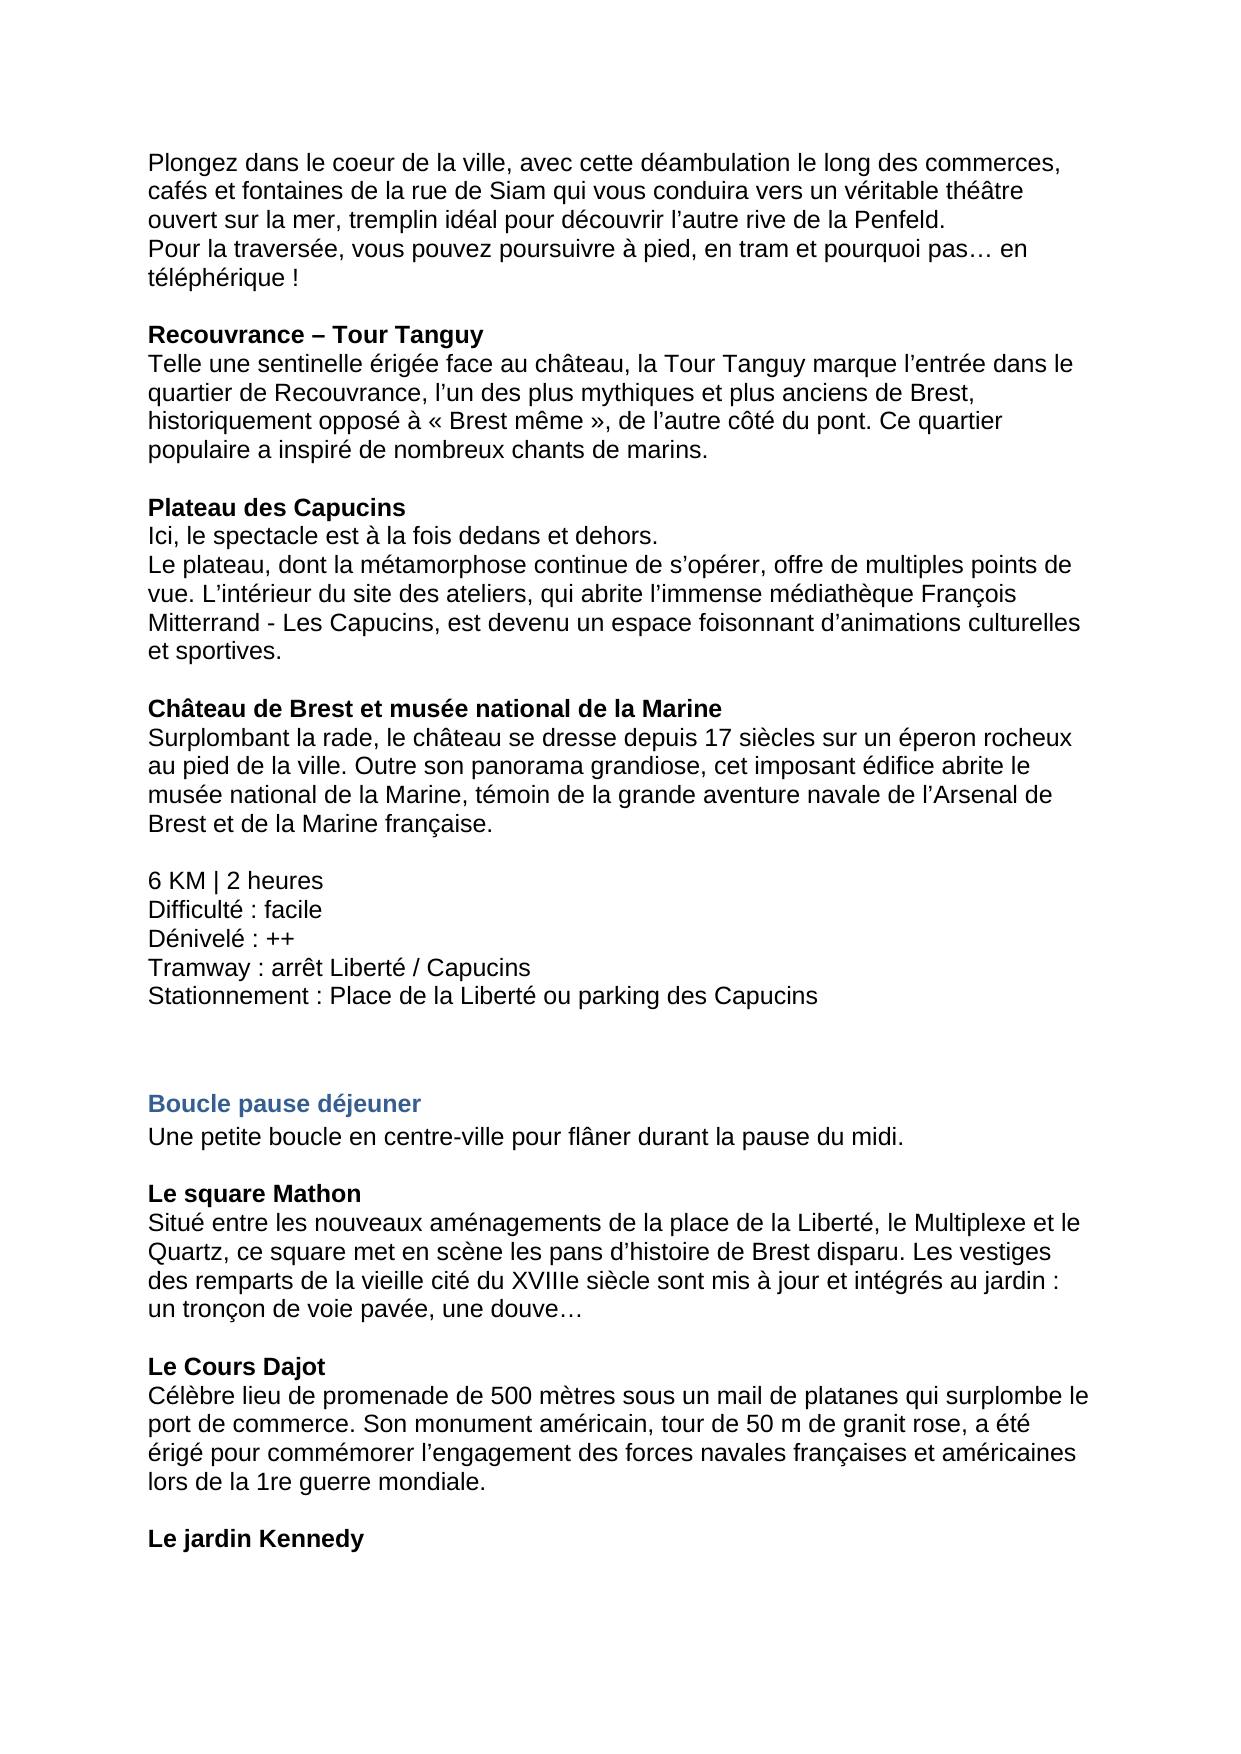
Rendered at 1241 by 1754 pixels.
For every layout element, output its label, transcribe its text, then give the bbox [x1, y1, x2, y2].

text Le jardin Kennedy [148, 1524, 1093, 1553]
text Château de Brest et musée national de la Marine [148, 694, 1093, 723]
subtitle Boucle pause déjeuner [148, 1089, 1093, 1118]
text 6 KM | 2 heures [148, 866, 1093, 895]
text Le Cours Dajot [148, 1352, 1093, 1381]
text Plongez dans le coeur de la ville, avec cette déambulation le long des commerces, cafés et fontaines de la rue de Siam qui vous conduira vers un véritable théâtre ouvert sur la mer, tremplin idéal pour découvrir l’autre rive de la Penfeld. [148, 148, 1093, 234]
text Dénivelé : ++ [148, 924, 1093, 953]
text Le square Mathon [148, 1179, 1093, 1208]
text Surplombant la rade, le château se dresse depuis 17 siècles sur un éperon rocheux au pied de la ville. Outre son panorama grandiose, cet imposant édifice abrite le musée national de la Marine, témoin de la grande aventure navale de l’Arsenal de Brest et de la Marine française. [148, 723, 1093, 838]
text Stationnement : Place de la Liberté ou parking des Capucins [148, 981, 1093, 1010]
text Situé entre les nouveaux aménagements de la place de la Liberté, le Multiplexe et le Quartz, ce square met en scène les pans d’histoire de Brest disparu. Les vestiges des remparts de la vieille cité du XVIIIe siècle sont mis à jour et intégrés au jardin : un tronçon de voie pavée, une douve… [148, 1208, 1093, 1323]
text Une petite boucle en centre-ville pour flâner durant la pause du midi. [148, 1122, 1093, 1151]
text Recouvrance – Tour Tanguy [148, 320, 1093, 349]
text Pour la traversée, vous pouvez poursuivre à pied, en tram et pourquoi pas… en téléphérique ! [148, 234, 1093, 291]
text Célèbre lieu de promenade de 500 mètres sous un mail de platanes qui surplombe le port de commerce. Son monument américain, tour de 50 m de granit rose, a été érigé pour commémorer l’engagement des forces navales françaises et américaines lors de la 1re guerre mondiale. [148, 1381, 1093, 1496]
text Tramway : arrêt Liberté / Capucins [148, 953, 1093, 981]
text Le plateau, dont la métamorphose continue de s’opérer, offre de multiples points de vue. L’intérieur du site des ateliers, qui abrite l’immense médiathèque François Mitterrand - Les Capucins, est devenu un espace foisonnant d’animations culturelles et sportives. [148, 550, 1093, 665]
text Telle une sentinelle érigée face au château, la Tour Tanguy marque l’entrée dans le quartier de Recouvrance, l’un des plus mythiques et plus anciens de Brest, historiquement opposé à « Brest même », de l’autre côté du pont. Ce quartier populaire a inspiré de nombreux chants de marins. [148, 349, 1093, 464]
text Ici, le spectacle est à la fois dedans et dehors. [148, 521, 1093, 550]
text Plateau des Capucins [148, 493, 1093, 521]
text Difficulté : facile [148, 895, 1093, 924]
